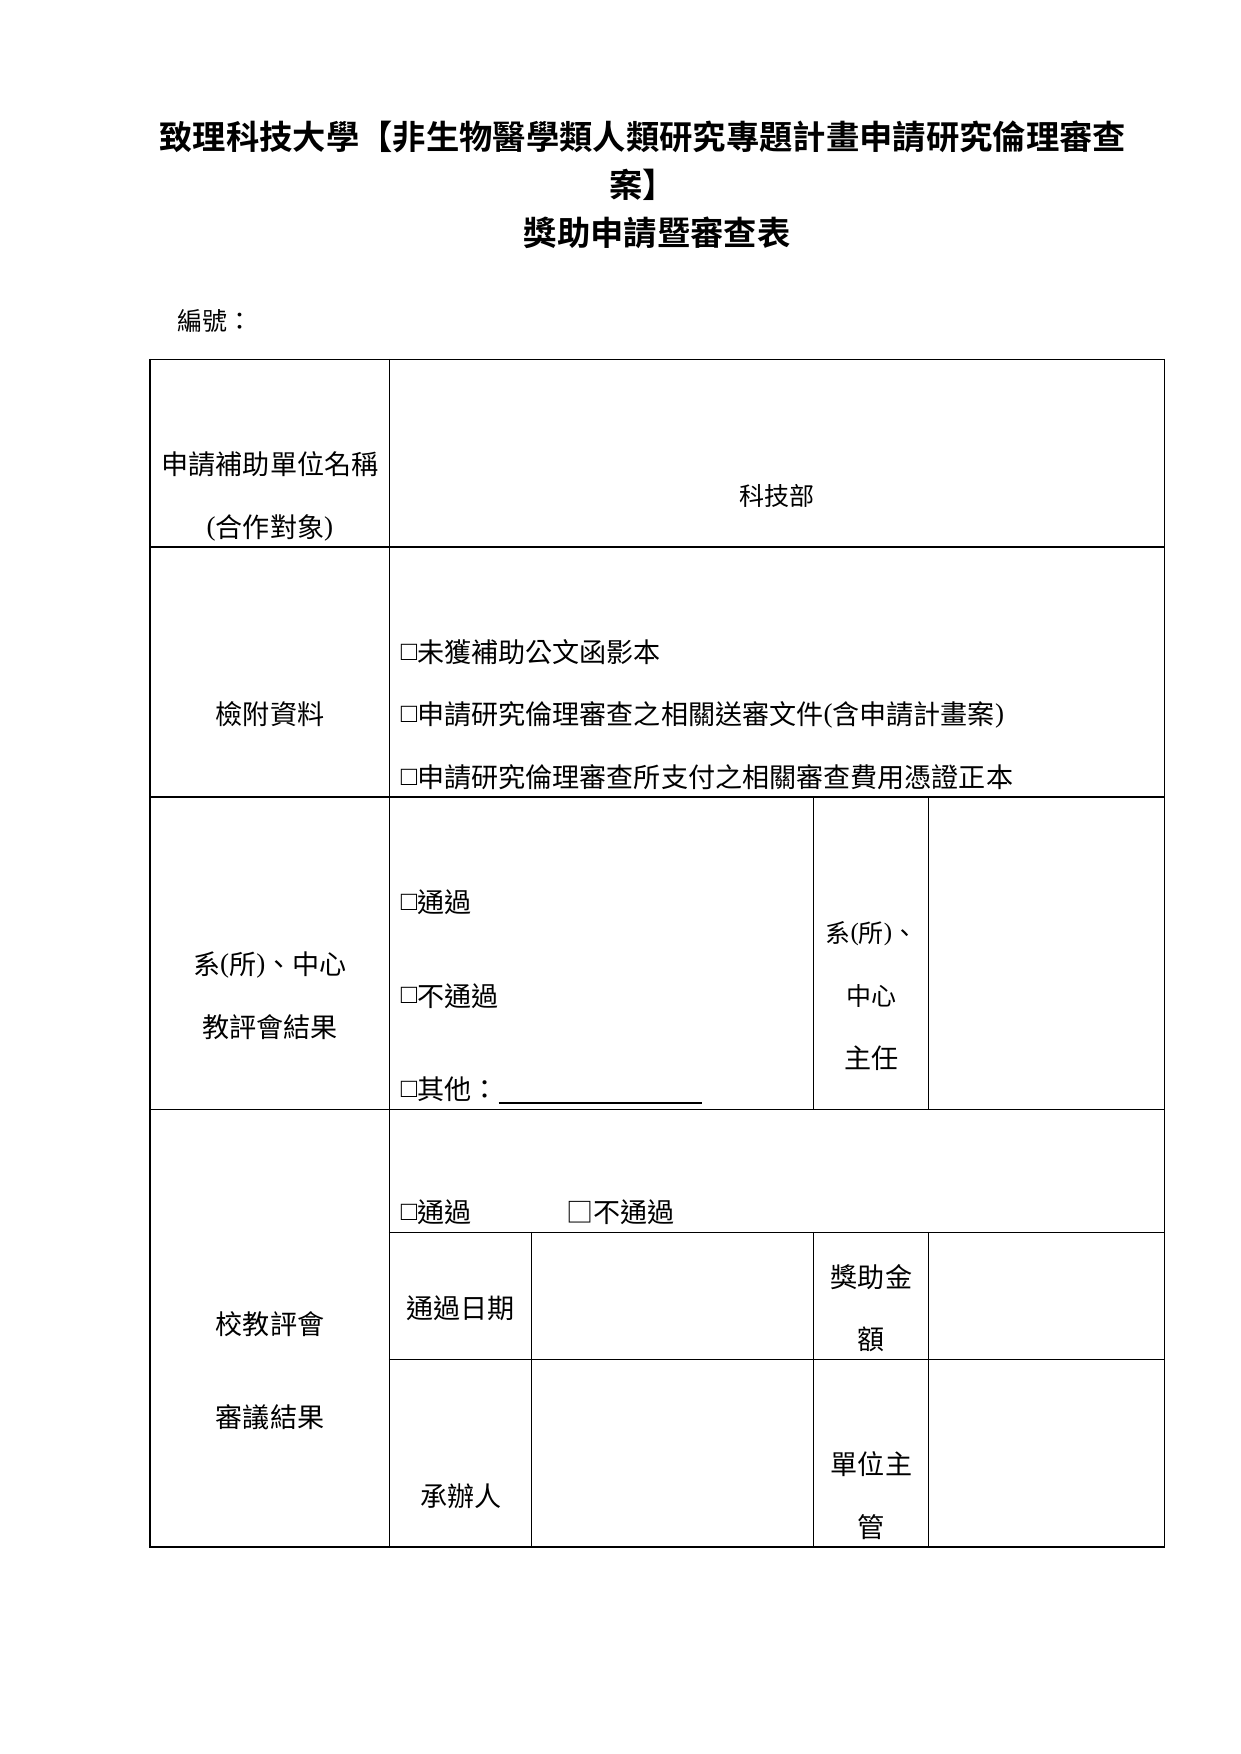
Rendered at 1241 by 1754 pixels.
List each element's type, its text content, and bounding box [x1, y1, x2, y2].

table_cell [532, 1233, 813, 1359]
table_cell 通過日期 [390, 1233, 531, 1359]
table_cell 獎助金額 [814, 1233, 928, 1359]
table_cell [532, 1360, 813, 1546]
table_cell □未獲補助公文函影本 □申請研究倫理審查之相關送審文件(含申請計畫案) □申請研究倫理審查所支付之相關審查費用憑證正本 [390, 548, 1164, 796]
table_cell 科技部 [390, 360, 1164, 546]
table_cell [929, 1233, 1164, 1359]
table_cell 檢附資料 [151, 548, 389, 796]
table_cell 校教評會 審議結果 [151, 1110, 389, 1546]
table_cell 系(所)、中心 主任 [814, 798, 928, 1109]
table_cell 單位主管 [814, 1360, 928, 1546]
table_cell □通過 □不通過 □其他： [390, 798, 813, 1109]
table_cell 申請補助單位名稱 (合作對象) [151, 360, 389, 546]
table_cell 系(所)、中心 教評會結果 [151, 798, 389, 1109]
table_cell [929, 1360, 1164, 1546]
table_cell 承辦人 [390, 1360, 531, 1546]
table_cell □通過 □不通過 [390, 1110, 1164, 1232]
table_cell [929, 798, 1164, 1109]
